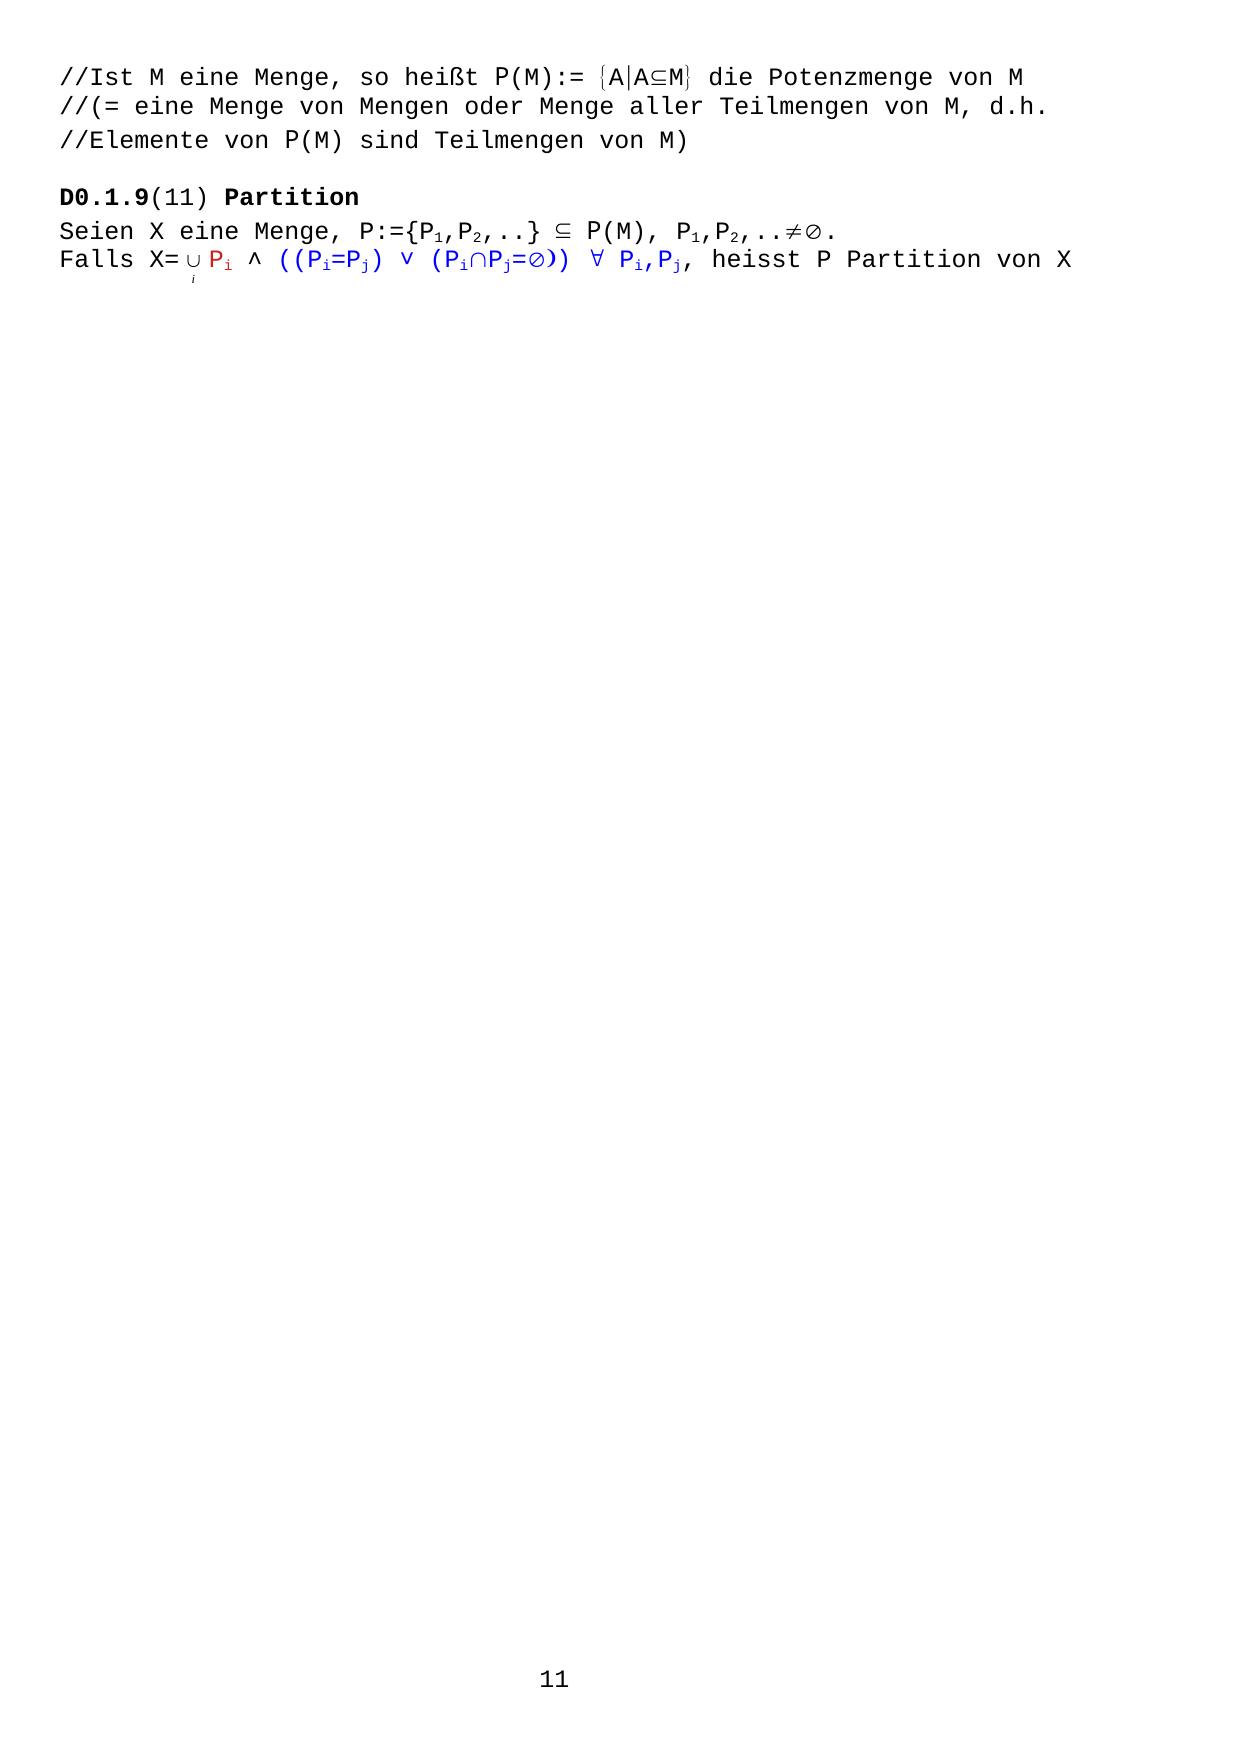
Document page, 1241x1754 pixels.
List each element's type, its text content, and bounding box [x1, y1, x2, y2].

text Seien X eine Menge, P:={P1,P2,..}P(M), P1,P2,... [59, 213, 1181, 247]
text D0.1.9(11) Partition [59, 184, 1181, 213]
text Falls X=Pi ˄ ((Pi=Pj) ˅ (PiPj=))  Pi,Pj, heisst P Partition von X [59, 247, 1181, 286]
text //Ist M eine Menge, so heißt P(M):= AAM die Potenzmenge von M [59, 59, 1181, 93]
text //(= eine Menge von Mengen oder Menge aller Teilmengen von M, d.h. //Elemente von P(M) sind Teilmengen von M) [59, 93, 1181, 156]
